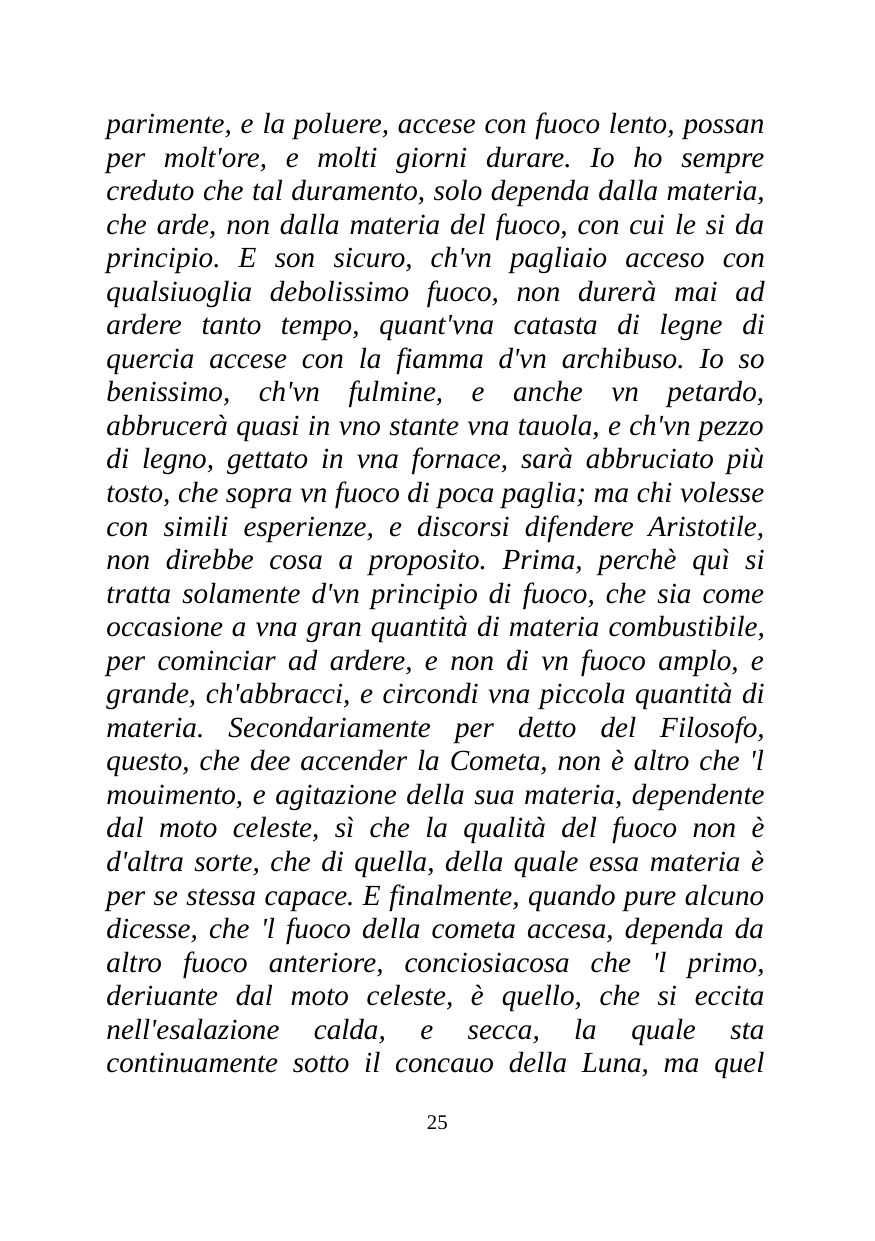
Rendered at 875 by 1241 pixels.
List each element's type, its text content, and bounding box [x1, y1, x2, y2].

text parimente, e la poluere, accese con fuoco lento, possan per molt'ore, e molti giorni durare. Io ho sempre creduto che tal duramento, solo dependa dalla materia, che arde, non dalla materia del fuoco, con cui le si da principio. E son sicuro, ch'vn pagliaio acceso con qualsiuoglia debolissimo fuoco, non durerà mai ad ardere tanto tempo, quant'vna catasta di legne di quercia accese con la fiamma d'vn archibuso. Io so benissimo, ch'vn fulmine, e anche vn petardo, abbrucerà quasi in vno stante vna tauola, e ch'vn pezzo di legno, gettato in vna fornace, sarà abbruciato più tosto, che sopra vn fuoco di poca paglia; ma chi volesse con simili esperienze, e discorsi difendere Aristotile, non direbbe cosa a proposito. Prima, perchè quì si tratta solamente d'vn principio di fuoco, che sia come occasione a vna gran quantità di materia combustibile, per cominciar ad ardere, e non di vn fuoco amplo, e grande, ch'abbracci, e circondi vna piccola quantità di materia. Secondariamente per detto del Filosofo, questo, che dee accender la Cometa, non è altro che 'l mouimento, e agitazione della sua materia, dependente dal moto celeste, sì che la qualità del fuoco non è d'altra sorte, che di quella, della quale essa materia è per se stessa capace. E finalmente, quando pure alcuno dicesse, che 'l fuoco della cometa accesa, dependa da altro fuoco anteriore, conciosiacosa che 'l primo, deriuante dal moto celeste, è quello, che si eccita nell'esalazione calda, e secca, la quale sta continuamente sotto il concauo della Luna, ma quel [106, 106, 768, 1079]
